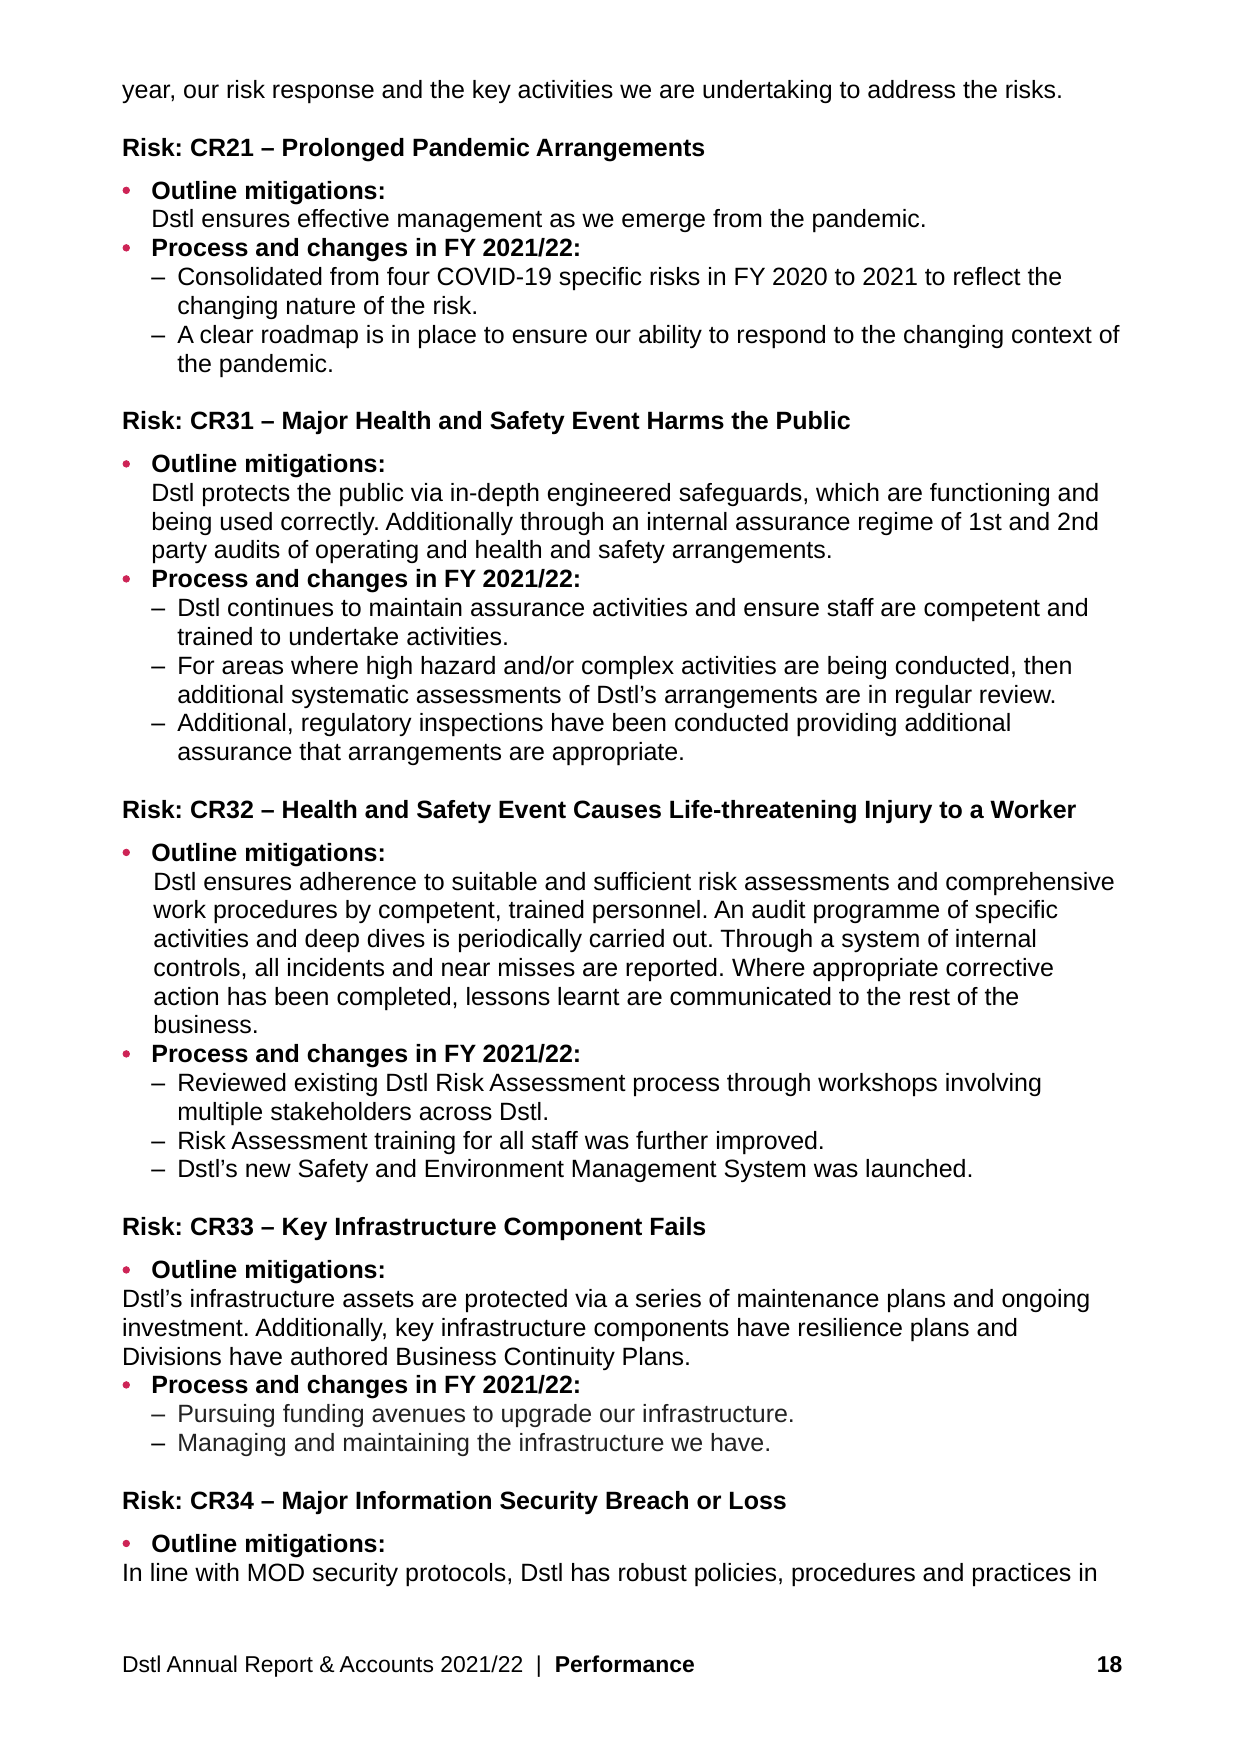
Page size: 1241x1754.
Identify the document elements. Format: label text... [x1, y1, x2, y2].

list Reviewed existing Dstl Risk Assessment process through workshops involving multiple stakeholders across Dstl. [151, 1068, 1122, 1126]
list Risk Assessment training for all staff was further improved. [151, 1126, 1122, 1154]
list Outline mitigations: Dstl protects the public via in-depth engineered safeguards, which are functioning and being used correctly. Additionally through an internal assurance regime of 1st and 2nd party audits of operating and health and safety arrangements. [122, 449, 1122, 564]
text year, our risk response and the key activities we are undertaking to address the risks. [122, 75, 1122, 104]
list Outline mitigations: Dstl ensures effective management as we emerge from the pandemic. [122, 176, 1122, 233]
list Process and changes in FY 2021/22: [122, 1370, 1122, 1399]
list A clear roadmap is in place to ensure our ability to respond to the changing context of the pandemic. [151, 320, 1122, 377]
list Dstl’s new Safety and Environment Management System was launched. [151, 1154, 1122, 1183]
subtitle Risk: CR32 – Health and Safety Event Causes Life-threatening Injury to a Worker [122, 795, 1122, 823]
subtitle Risk: CR31 – Major Health and Safety Event Harms the Public [122, 406, 1122, 435]
list Additional, regulatory inspections have been conducted providing additional assurance that arrangements are appropriate. [151, 708, 1122, 766]
text Dstl ensures adherence to suitable and sufficient risk assessments and comprehensive work procedures by competent, trained personnel. An audit programme of specific activities and deep dives is periodically carried out. Through a system of internal controls, all incidents and near misses are reported. Where appropriate corrective action has been completed, lessons learnt are communicated to the rest of the business. [153, 867, 1122, 1039]
subtitle Risk: CR21 – Prolonged Pandemic Arrangements [122, 132, 1122, 161]
list Pursuing funding avenues to upgrade our infrastructure. [151, 1399, 1122, 1428]
list Consolidated from four COVID-19 specific risks in FY 2020 to 2021 to reflect the changing nature of the risk. [151, 262, 1122, 320]
list Process and changes in FY 2021/22: [122, 564, 1122, 593]
list Outline mitigations: [122, 1255, 1122, 1284]
list Process and changes in FY 2021/22: [122, 1039, 1122, 1068]
list Outline mitigations: [122, 1529, 1122, 1558]
subtitle Risk: CR34 – Major Information Security Breach or Loss [122, 1486, 1122, 1514]
list Dstl continues to maintain assurance activities and ensure staff are competent and trained to undertake activities. [151, 593, 1122, 651]
text In line with MOD security protocols, Dstl has robust policies, procedures and practices in [122, 1558, 1122, 1586]
text Dstl’s infrastructure assets are protected via a series of maintenance plans and ongoing investment. Additionally, key infrastructure components have resilience plans and Divisions have authored Business Continuity Plans. [122, 1284, 1122, 1370]
list Process and changes in FY 2021/22: [122, 233, 1122, 262]
list Outline mitigations: [122, 838, 1122, 867]
list Managing and maintaining the infrastructure we have. [151, 1428, 1122, 1486]
subtitle Risk: CR33 – Key Infrastructure Component Fails [122, 1212, 1122, 1241]
list For areas where high hazard and/or complex activities are being conducted, then additional systematic assessments of Dstl’s arrangements are in regular review. [151, 651, 1122, 708]
